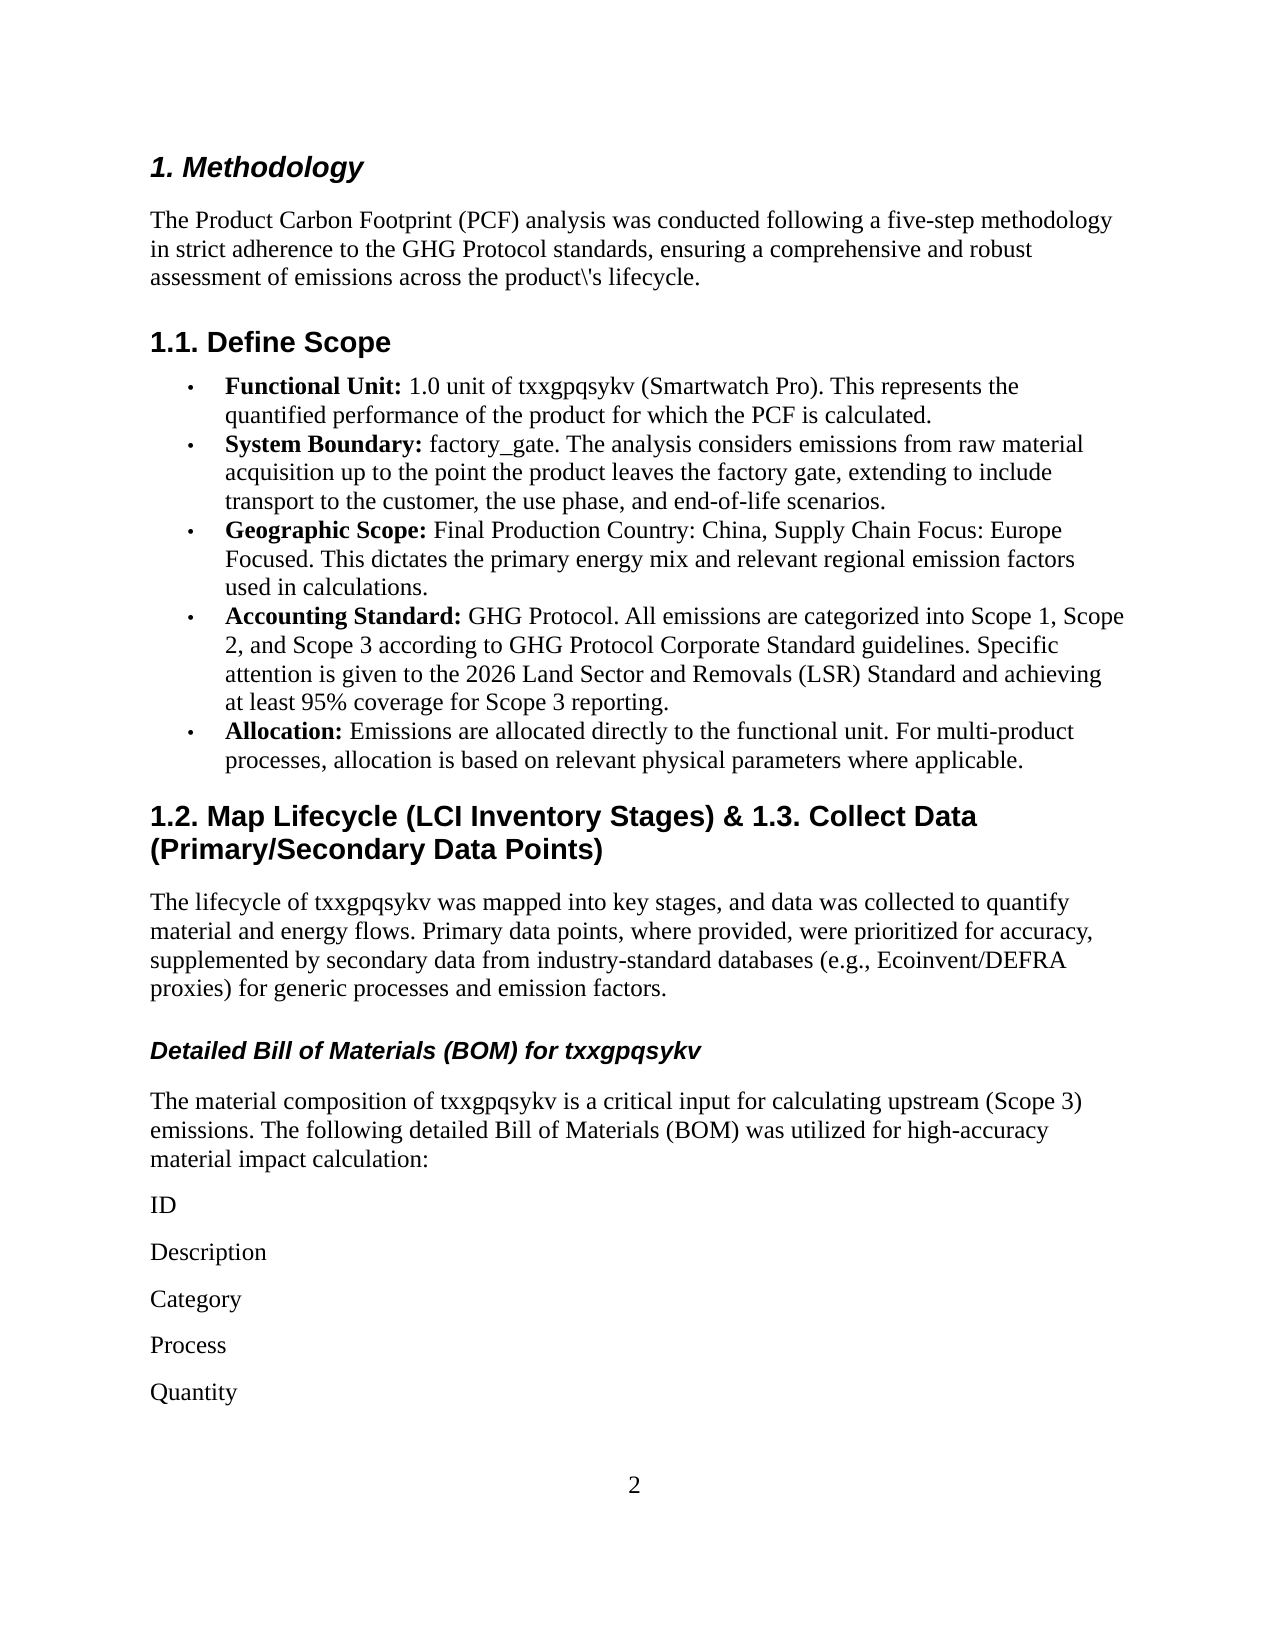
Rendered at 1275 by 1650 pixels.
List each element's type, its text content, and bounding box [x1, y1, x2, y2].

text ID [150, 1190, 1125, 1219]
subtitle 1. Methodology [150, 150, 1125, 183]
text Process [150, 1330, 1125, 1359]
text The lifecycle of txxgpqsykv was mapped into key stages, and data was collected to quantify material and energy flows. Primary data points, where provided, were prioritized for accuracy, supplemented by secondary data from industry-standard databases (e.g., Ecoinvent/DEFRA proxies) for generic processes and emission factors. [150, 887, 1125, 1002]
subtitle Detailed Bill of Materials (BOM) for txxgpqsykv [150, 1036, 1125, 1065]
list Functional Unit: 1.0 unit of txxgpqsykv (Smartwatch Pro). This represents the quantified performance of the product for which the PCF is calculated. [187, 371, 1125, 429]
list Geographic Scope: Final Production Country: China, Supply Chain Focus: Europe Focused. This dictates the primary energy mix and relevant regional emission factors used in calculations. [187, 515, 1125, 601]
text The Product Carbon Footprint (PCF) analysis was conducted following a five-step methodology in strict adherence to the GHG Protocol standards, ensuring a comprehensive and robust assessment of emissions across the product\'s lifecycle. [150, 205, 1125, 291]
list System Boundary: factory_gate. The analysis considers emissions from raw material acquisition up to the point the product leaves the factory gate, extending to include transport to the customer, the use phase, and end-of-life scenarios. [187, 429, 1125, 515]
list Accounting Standard: GHG Protocol. All emissions are categorized into Scope 1, Scope 2, and Scope 3 according to GHG Protocol Corporate Standard guidelines. Specific attention is given to the 2026 Land Sector and Removals (LSR) Standard and achieving at least 95% coverage for Scope 3 reporting. [187, 601, 1125, 716]
text The material composition of txxgpqsykv is a critical input for calculating upstream (Scope 3) emissions. The following detailed Bill of Materials (BOM) was utilized for high-accuracy material impact calculation: [150, 1086, 1125, 1172]
list Allocation: Emissions are allocated directly to the functional unit. For multi-product processes, allocation is based on relevant physical parameters where applicable. [187, 716, 1125, 774]
text Quantity [150, 1377, 1125, 1406]
subtitle 1.2. Map Lifecycle (LCI Inventory Stages) & 1.3. Collect Data (Primary/Secondary Data Points) [150, 799, 1125, 866]
subtitle 1.1. Define Scope [150, 325, 1125, 359]
text Category [150, 1284, 1125, 1312]
text Description [150, 1237, 1125, 1266]
